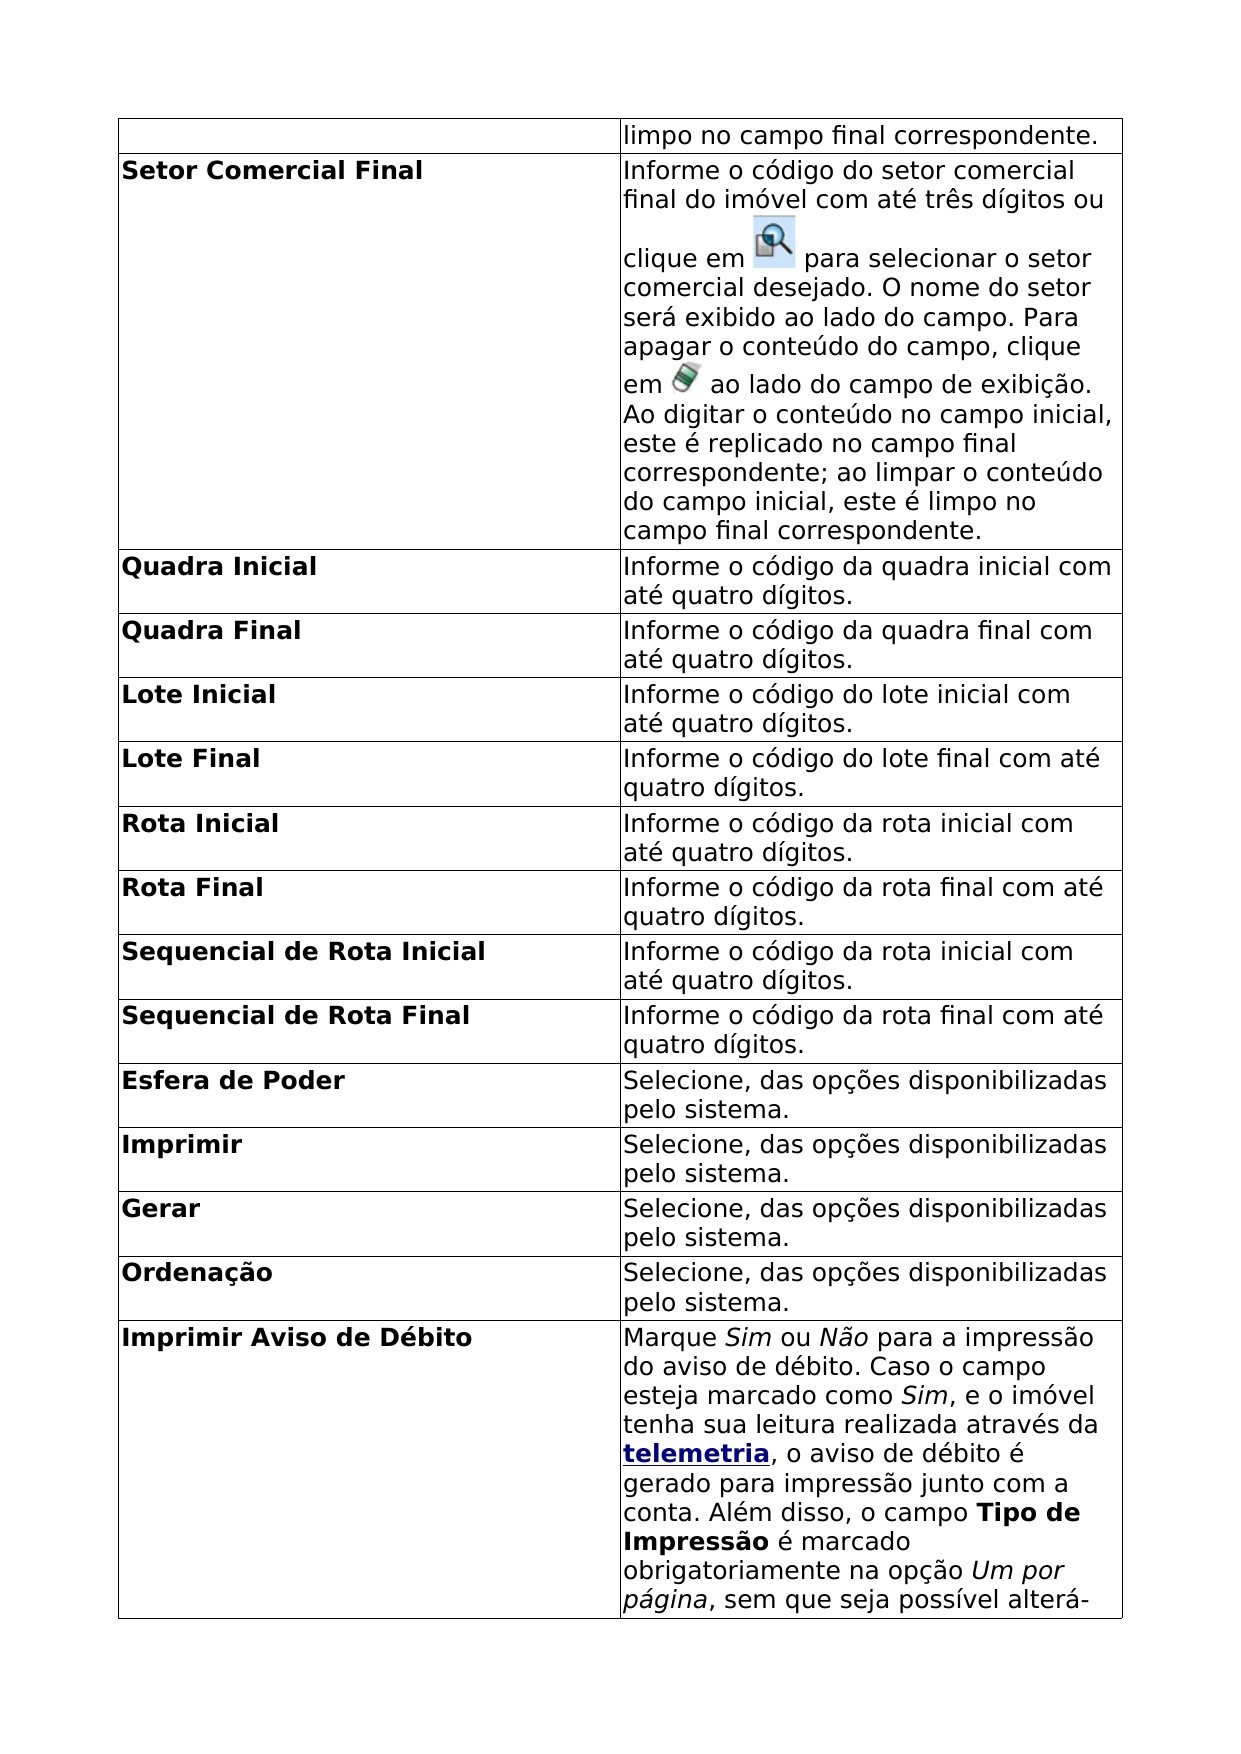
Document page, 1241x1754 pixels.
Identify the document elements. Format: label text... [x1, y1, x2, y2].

table_cell Marque Sim ou Não para a impressão do aviso de débito. Caso o campo esteja marcado como Sim, e o imóvel tenha sua leitura realizada através da telemetria, o aviso de débito é gerado para impressão junto com a conta. Além disso, o campo Tipo de Impressão é marcado obrigatoriamente na opção Um por página, sem que seja possível alterá- [621, 1321, 1122, 1617]
table_cell limpo no campo final correspondente. [621, 119, 1122, 153]
table_cell Informe o código da quadra inicial com até quatro dígitos. [621, 550, 1122, 613]
table_cell [119, 119, 620, 153]
table_cell Esfera de Poder [119, 1064, 620, 1127]
table_cell Rota Final [119, 871, 620, 934]
picture [670, 361, 702, 394]
table_cell Selecione, das opções disponibilizadas pelo sistema. [621, 1064, 1122, 1127]
table_cell Selecione, das opções disponibilizadas pelo sistema. [621, 1128, 1122, 1191]
table_cell Informe o código da rota inicial com até quatro dígitos. [621, 807, 1122, 870]
table_cell Lote Final [119, 742, 620, 806]
table_cell Selecione, das opções disponibilizadas pelo sistema. [621, 1257, 1122, 1320]
picture [753, 214, 796, 268]
table_cell Informe o código do lote inicial com até quatro dígitos. [621, 678, 1122, 741]
table_cell Lote Inicial [119, 678, 620, 741]
table_cell Sequencial de Rota Inicial [119, 935, 620, 998]
table_cell Informe o código da quadra final com até quatro dígitos. [621, 614, 1122, 677]
table_cell Rota Inicial [119, 807, 620, 870]
table_cell Gerar [119, 1192, 620, 1256]
table_cell Informe o código do setor comercial final do imóvel com até três dígitos ou clique em para selecionar o setor comercial desejado. O nome do setor será exibido ao lado do campo. Para apagar o conteúdo do campo, clique em ao lado do campo de exibição. Ao digitar o conteúdo no campo inicial, este é replicado no campo final correspondente; ao limpar o conteúdo do campo inicial, este é limpo no campo final correspondente. [621, 154, 1122, 549]
table_cell Quadra Final [119, 614, 620, 677]
table_cell Imprimir [119, 1128, 620, 1191]
table_cell Quadra Inicial [119, 550, 620, 613]
table_cell Informe o código do lote final com até quatro dígitos. [621, 742, 1122, 806]
table_cell Informe o código da rota final com até quatro dígitos. [621, 871, 1122, 934]
table_cell Sequencial de Rota Final [119, 1000, 620, 1063]
table_cell Ordenação [119, 1257, 620, 1320]
table_cell Setor Comercial Final [119, 154, 620, 549]
table_cell Selecione, das opções disponibilizadas pelo sistema. [621, 1192, 1122, 1256]
table_cell Imprimir Aviso de Débito [119, 1321, 620, 1617]
table_cell Informe o código da rota final com até quatro dígitos. [621, 1000, 1122, 1063]
table_cell Informe o código da rota inicial com até quatro dígitos. [621, 935, 1122, 998]
